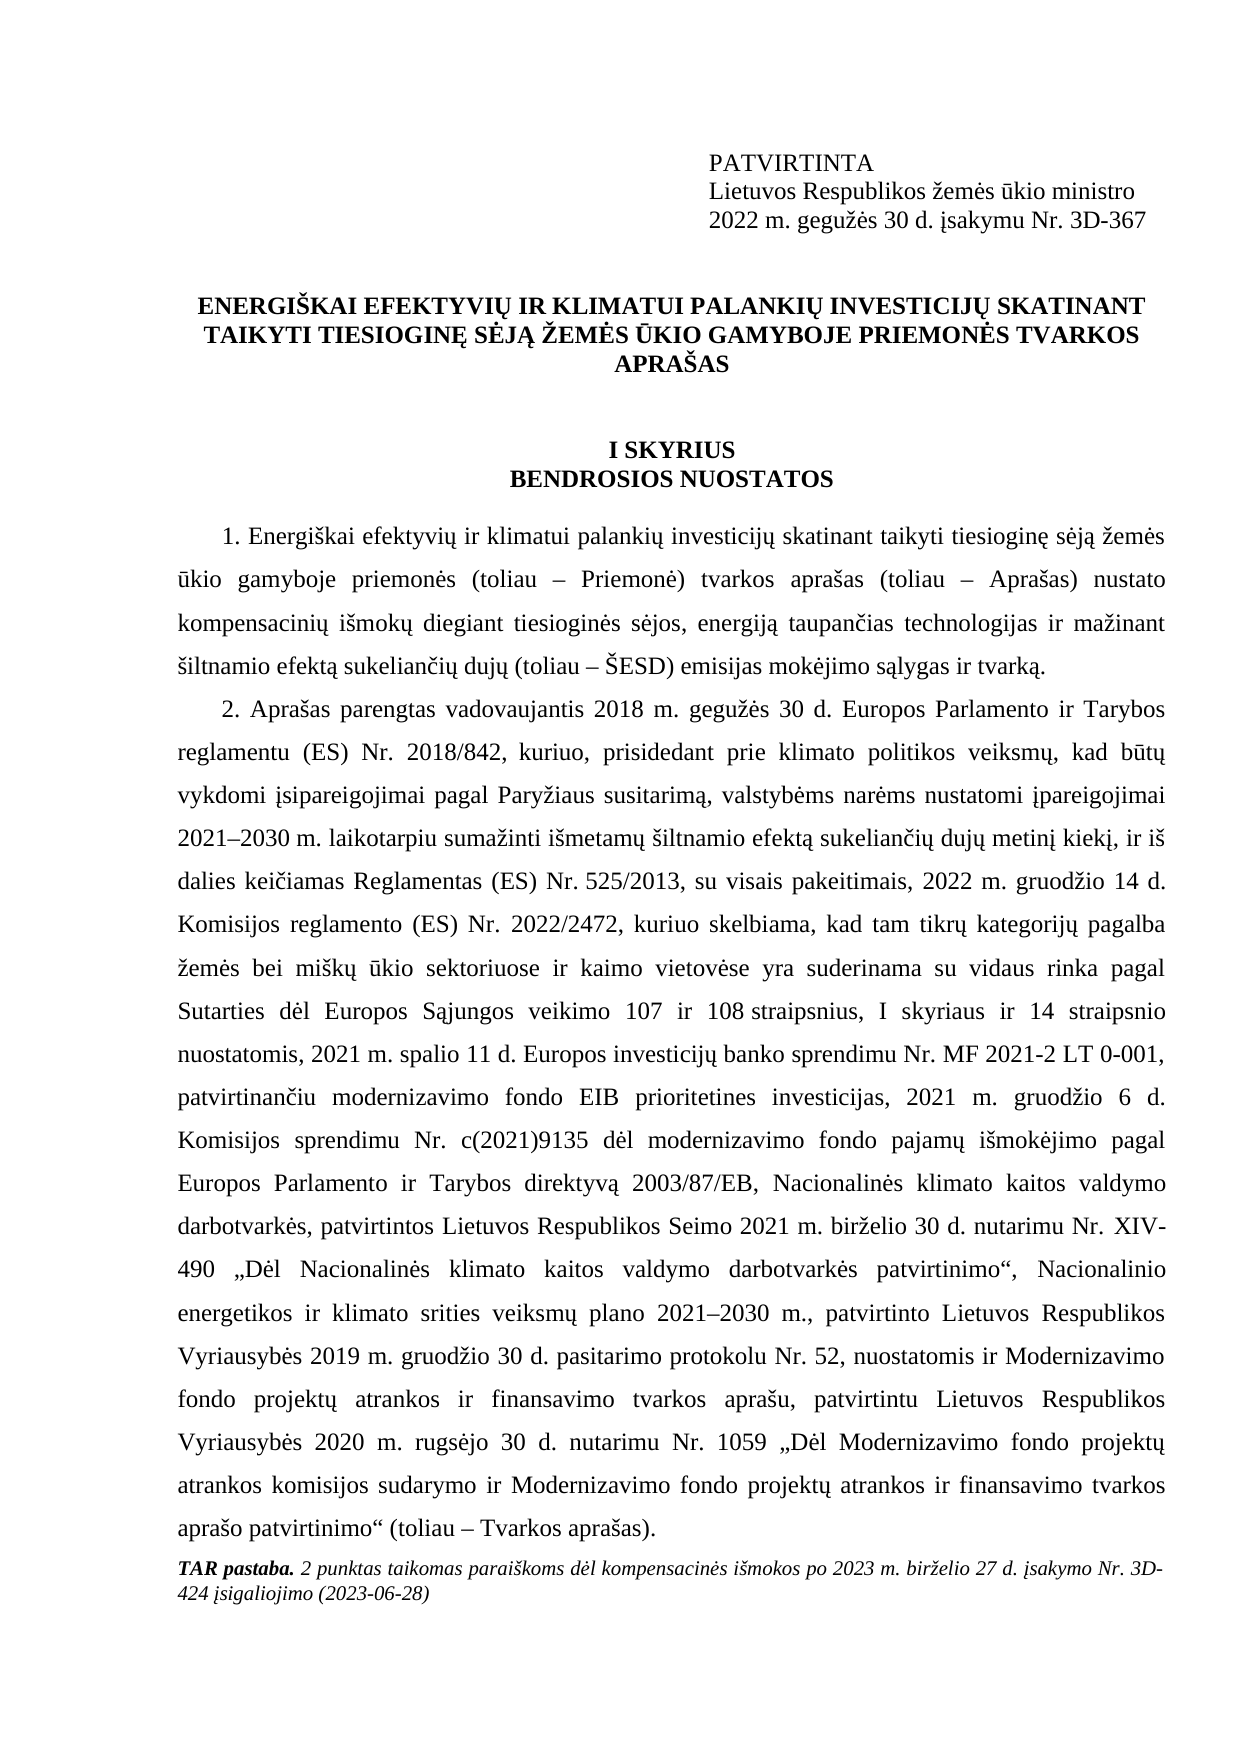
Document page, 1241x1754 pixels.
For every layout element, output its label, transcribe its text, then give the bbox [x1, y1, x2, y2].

text PATVIRTINTA [574, 148, 1166, 176]
text 2022 m. gegužės 30 d. įsakymu Nr. 3D-367 [574, 205, 1166, 234]
text Lietuvos Respublikos žemės ūkio ministro [709, 176, 1166, 205]
text 2. Aprašas parengtas vadovaujantis 2018 m. gegužės 30 d. Europos Parlamento ir Tarybos reglamentu (ES) Nr. 2018/842, kuriuo, prisidedant prie klimato politikos veiksmų, kad būtų vykdomi įsipareigojimai pagal Paryžiaus susitarimą, valstybėms narėms nustatomi įpareigojimai 2021–2030 m. laikotarpiu sumažinti išmetamų šiltnamio efektą sukeliančių dujų metinį kiekį, ir iš dalies keičiamas Reglamentas (ES) Nr. 525/2013, su visais pakeitimais, 2022 m. gruodžio 14 d. Komisijos reglamento (ES) Nr. 2022/2472, kuriuo skelbiama, kad tam tikrų kategorijų pagalba žemės bei miškų ūkio sektoriuose ir kaimo vietovėse yra suderinama su vidaus rinka pagal Sutarties dėl Europos Sąjungos veikimo 107 ir 108 straipsnius, I skyriaus ir 14 straipsnio nuostatomis, 2021 m. spalio 11 d. Europos investicijų banko sprendimu Nr. MF 2021-2 LT 0-001, patvirtinančiu modernizavimo fondo EIB prioritetines investicijas, 2021 m. gruodžio 6 d. Komisijos sprendimu Nr. c(2021)9135 dėl modernizavimo fondo pajamų išmokėjimo pagal Europos Parlamento ir Tarybos direktyvą 2003/87/EB, Nacionalinės klimato kaitos valdymo darbotvarkės, patvirtintos Lietuvos Respublikos Seimo 2021 m. birželio 30 d. nutarimu Nr. XIV-490 „Dėl Nacionalinės klimato kaitos valdymo darbotvarkės patvirtinimo“, Nacionalinio energetikos ir klimato srities veiksmų plano 2021–2030 m., patvirtinto Lietuvos Respublikos Vyriausybės 2019 m. gruodžio 30 d. pasitarimo protokolu Nr. 52, nuostatomis ir Modernizavimo fondo projektų atrankos ir finansavimo tvarkos aprašu, patvirtintu Lietuvos Respublikos Vyriausybės 2020 m. rugsėjo 30 d. nutarimu Nr. 1059 „Dėl Modernizavimo fondo projektų atrankos komisijos sudarymo ir Modernizavimo fondo projektų atrankos ir finansavimo tvarkos aprašo patvirtinimo“ (toliau – Tvarkos aprašas). [177, 694, 1166, 1542]
text TAR pastaba. 2 punktas taikomas paraiškoms dėl kompensacinės išmokos po 2023 m. birželio 27 d. įsakymo Nr. 3D-424 įsigaliojimo (2023-06-28) [177, 1556, 1166, 1604]
text ENERGIŠKAI EFEKTYVIŲ IR KLIMATUI PALANKIŲ INVESTICIJŲ SKATINANT TAIKYTI TIESIOGINĘ SĖJĄ ŽEMĖS ŪKIO GAMYBOJE PRIEMONĖS TVARKOS APRAŠAS [177, 291, 1166, 378]
text BENDROSIOS NUOSTATOS [177, 464, 1166, 493]
text 1. Energiškai efektyvių ir klimatui palankių investicijų skatinant taikyti tiesioginę sėją žemės ūkio gamyboje priemonės (toliau – Priemonė) tvarkos aprašas (toliau – Aprašas) nustato kompensacinių išmokų diegiant tiesioginės sėjos, energiją taupančias technologijas ir mažinant šiltnamio efektą sukeliančių dujų (toliau – ŠESD) emisijas mokėjimo sąlygas ir tvarką. [177, 521, 1166, 679]
text I SKYRIUS [177, 435, 1166, 464]
